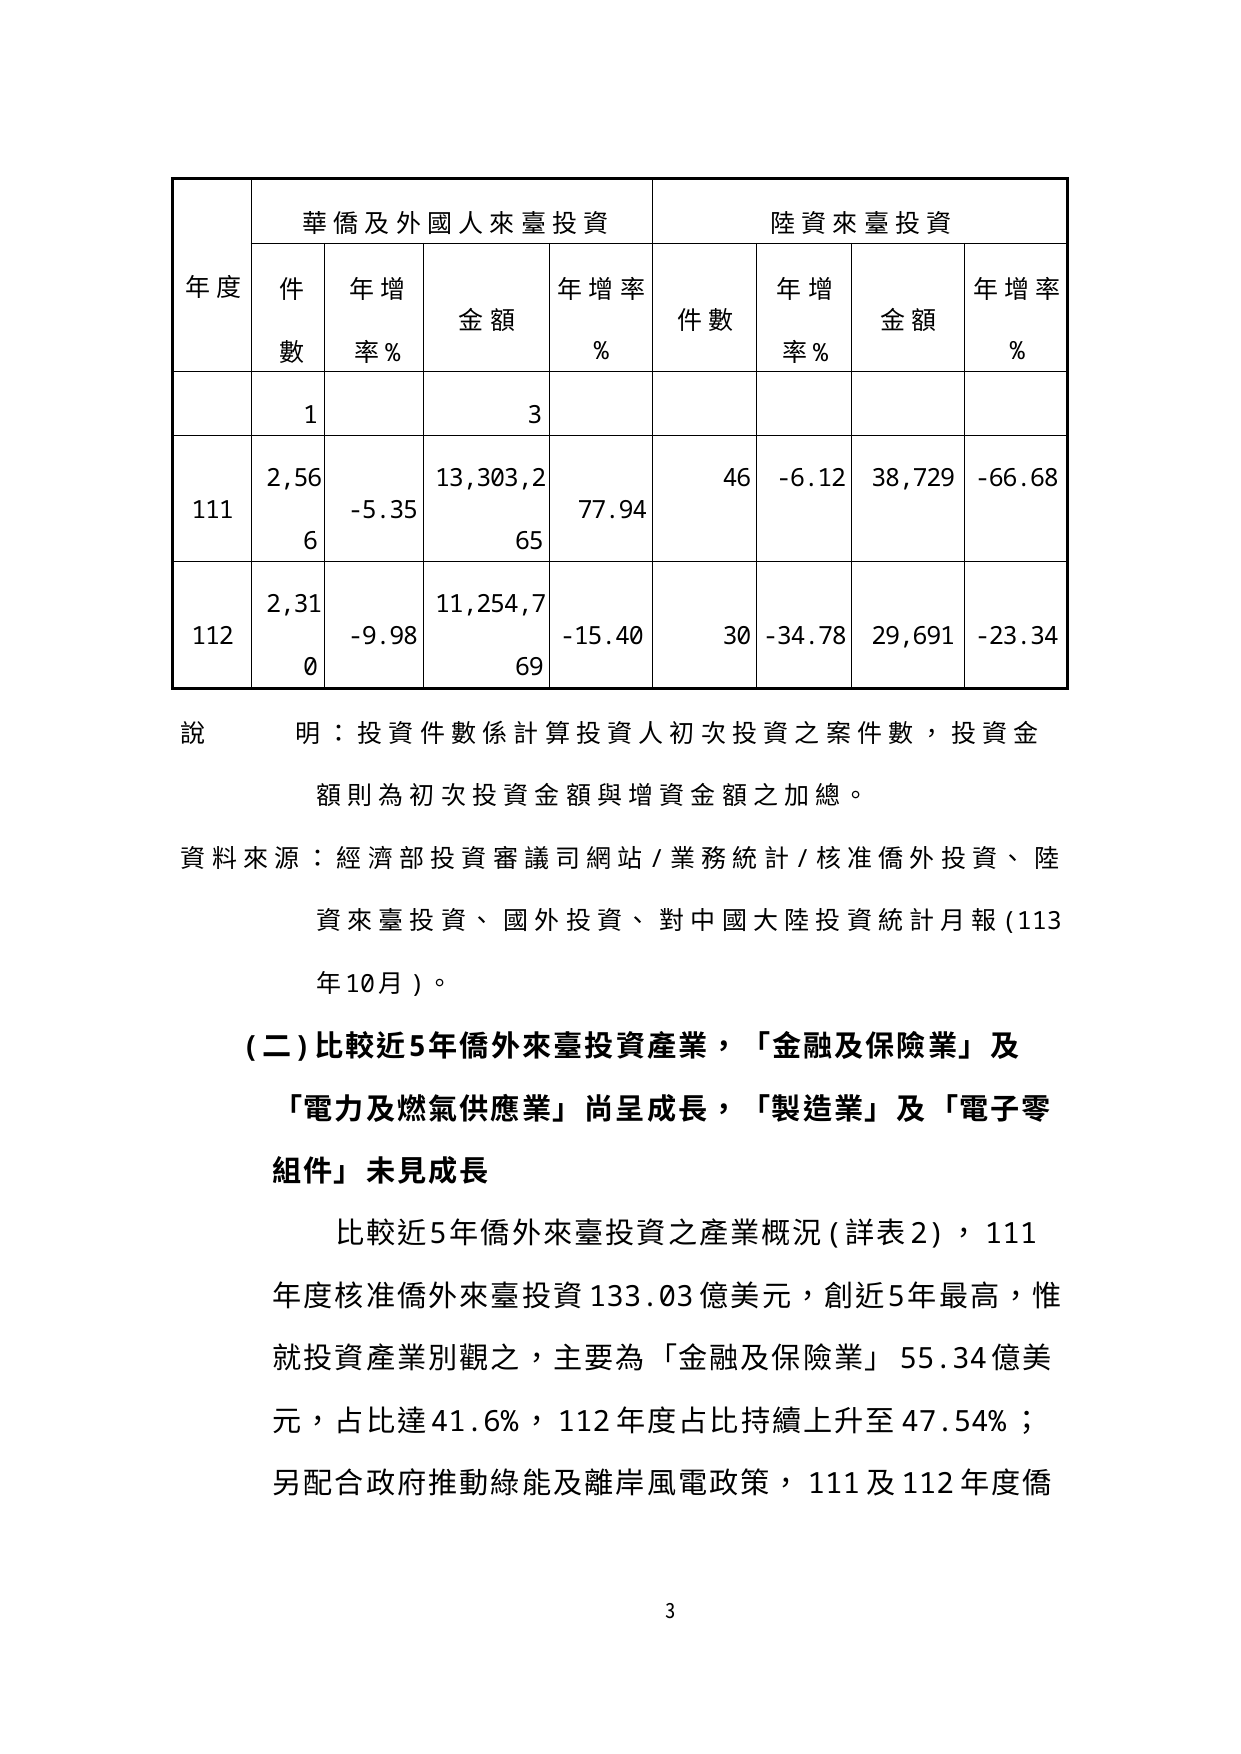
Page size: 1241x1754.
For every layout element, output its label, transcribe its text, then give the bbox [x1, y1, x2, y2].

table_cell 年增率% [757, 244, 851, 371]
table_cell [965, 372, 1066, 434]
table_cell -23.34 [965, 562, 1066, 687]
table_cell 2,566 [252, 436, 324, 561]
table_cell 13,303,265 [424, 436, 549, 561]
table_cell 30 [653, 562, 756, 687]
table_cell 件數 [653, 244, 756, 371]
table_cell [174, 372, 251, 434]
table_cell 1 [252, 372, 324, 434]
table_cell 111 [174, 436, 251, 561]
table_cell -66.68 [965, 436, 1066, 561]
table_cell 38,729 [852, 436, 964, 561]
text (二)比較近5年僑外來臺投資產業，「金融及保險業」及「電力及燃氣供應業」尚呈成長，「製造業」及「電子零組件」未見成長 [236, 1002, 1063, 1190]
table_header 陸資來臺投資 [653, 180, 1066, 243]
table_cell -15.40 [550, 562, 652, 687]
text 資料來源：經濟部投資審議司網站/業務統計/核准僑外投資、陸資來臺投資、國外投資、對中國大陸投資統計月報(113年10月)。 [177, 815, 1063, 1002]
table_cell [852, 372, 964, 434]
table_cell [325, 372, 423, 434]
table_cell 2,310 [252, 562, 324, 687]
table_header 年度 [174, 180, 251, 371]
table_cell 年增率% [550, 244, 652, 371]
table_cell -34.78 [757, 562, 851, 687]
table_cell 112 [174, 562, 251, 687]
table_cell 年增率% [965, 244, 1066, 371]
table_cell [550, 372, 652, 434]
table_cell 金額 [424, 244, 549, 371]
text 說 明：投資件數係計算投資人初次投資之案件數，投資金額則為初次投資金額與增資金額之加總。 [177, 690, 1063, 815]
table_cell 件數 [252, 244, 324, 371]
table_cell 3 [424, 372, 549, 434]
table_cell 11,254,769 [424, 562, 549, 687]
table_header 華僑及外國人來臺投資 [252, 180, 652, 243]
table_cell 46 [653, 436, 756, 561]
table_cell 年增率% [325, 244, 423, 371]
text 比較近5年僑外來臺投資之產業概況(詳表2)，111年度核准僑外來臺投資133.03億美元，創近5年最高，惟就投資產業別觀之，主要為「金融及保險業」55.34億美元，占比達41.6%，112年度占比持續上升至47.54%；另配合政府推動綠能及離岸風電政策，111及112年度僑 [266, 1190, 1063, 1502]
table_cell [757, 372, 851, 434]
table_cell 77.94 [550, 436, 652, 561]
table_cell [653, 372, 756, 434]
table_cell 29,691 [852, 562, 964, 687]
table_cell -9.98 [325, 562, 423, 687]
table_cell 金額 [852, 244, 964, 371]
table_cell -6.12 [757, 436, 851, 561]
table_cell -5.35 [325, 436, 423, 561]
